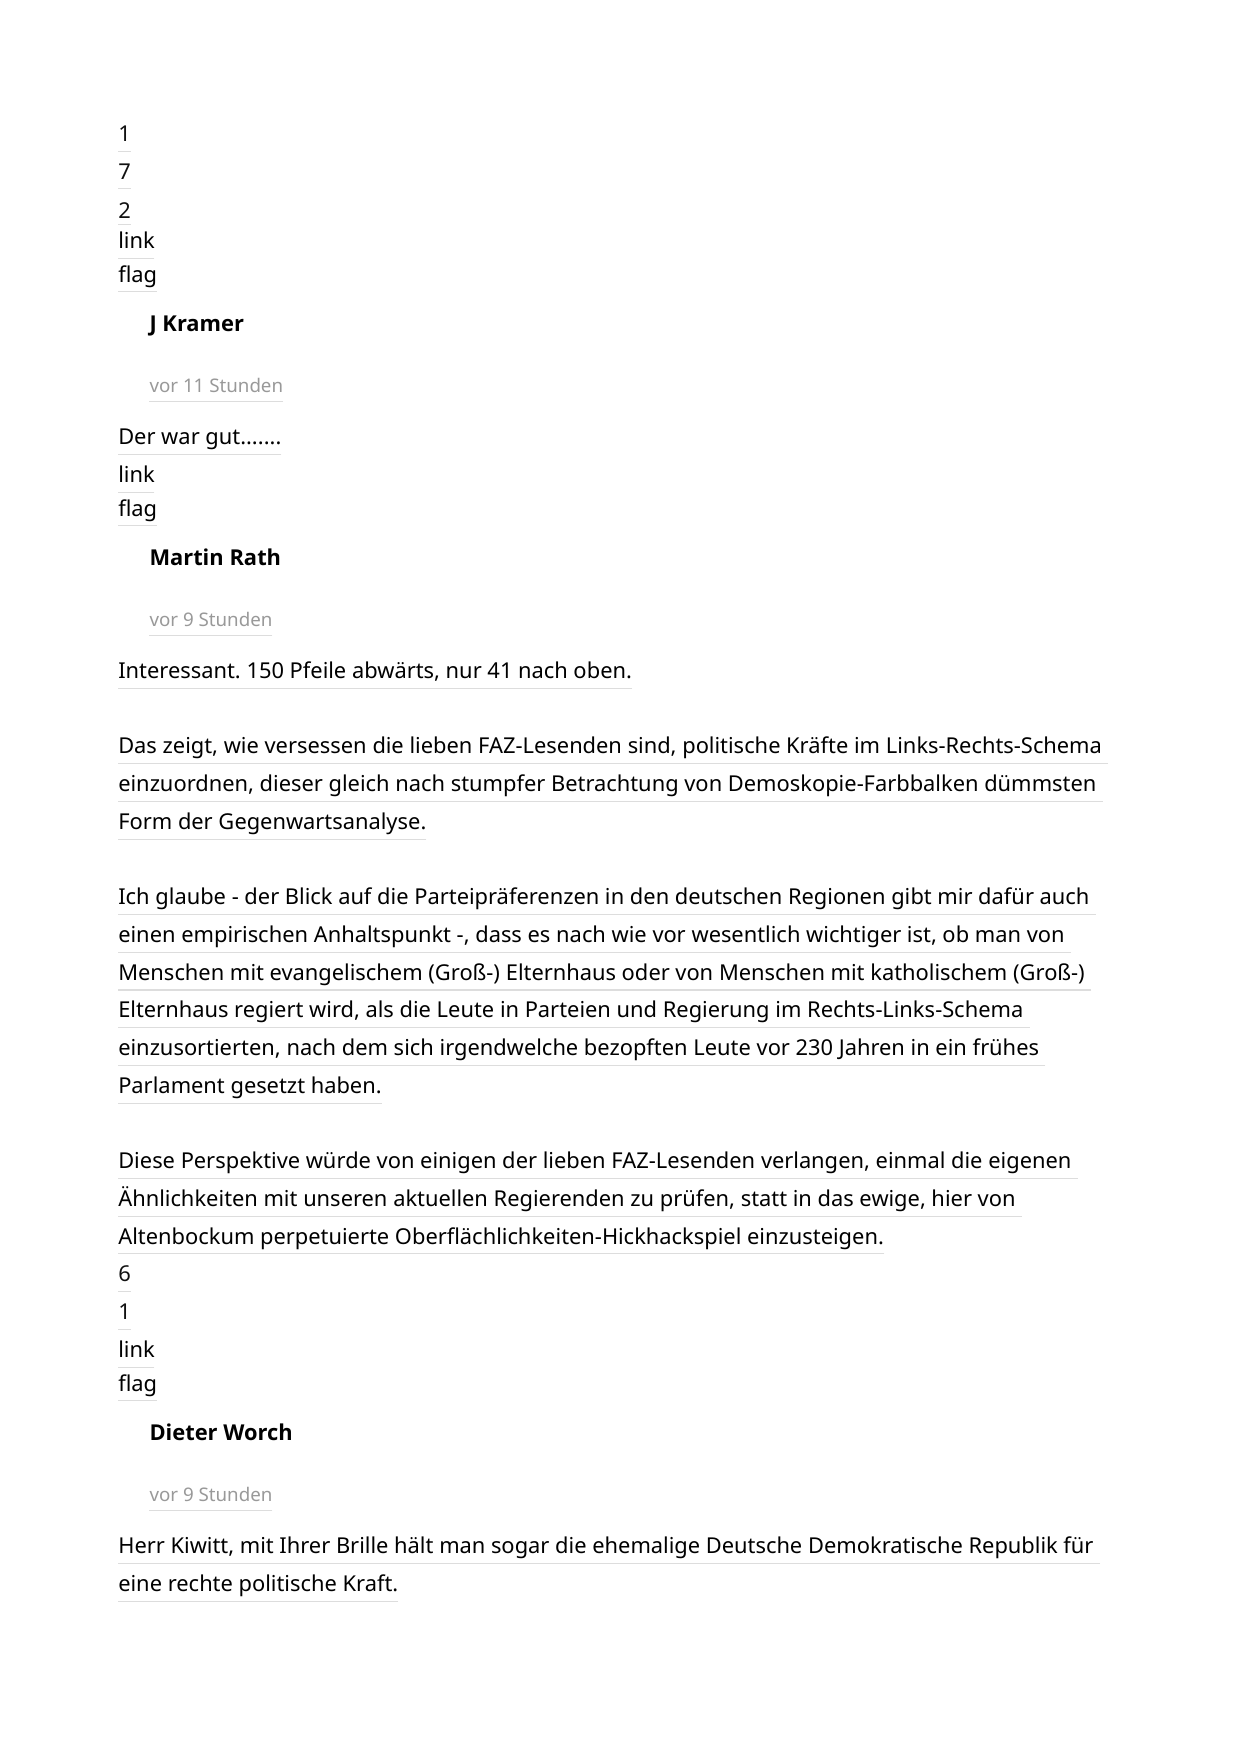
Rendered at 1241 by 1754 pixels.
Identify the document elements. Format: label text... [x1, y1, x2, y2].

text 1 [118, 118, 1122, 152]
text 7 [118, 156, 1122, 189]
text 1 [118, 1296, 1122, 1330]
text link [118, 225, 1122, 259]
text link [118, 1334, 1122, 1368]
text Herr Kiwitt, mit Ihrer Brille hält man sogar die ehemalige Deutsche Demokratische Republik für eine rechte politische Kraft. [118, 1530, 1122, 1602]
text Martin Rath [149, 542, 1122, 572]
text vor 9 Stunden [149, 1482, 1117, 1511]
text 2 [118, 193, 1122, 225]
text link [118, 459, 1122, 493]
text Der war gut....... [118, 421, 1122, 455]
text flag [118, 259, 1122, 292]
text flag [118, 1368, 1122, 1401]
text 6 [118, 1258, 1122, 1292]
text flag [118, 493, 1122, 526]
text Dieter Worch [149, 1417, 1122, 1447]
text Interessant. 150 Pfeile abwärts, nur 41 nach oben. Das zeigt, wie versessen die lieben FAZ-Lesenden sind, politische Kräfte im Links-Rechts-Schema einzuordnen, dieser gleich nach stumpfer Betrachtung von Demoskopie-Farbbalken dümmsten Form der Gegenwartsanalyse. Ich glaube - der Blick auf die Parteipräferenzen in den deutschen Regionen gibt mir dafür auch einen empirischen Anhaltspunkt -, dass es nach wie vor wesentlich wichtiger ist, ob man von Menschen mit evangelischem (Groß-) Elternhaus oder von Menschen mit katholischem (Groß-) Elternhaus regiert wird, als die Leute in Parteien und Regierung im Rechts-Links-Schema einzusortierten, nach dem sich irgendwelche bezopften Leute vor 230 Jahren in ein frühes Parlament gesetzt haben. Diese Perspektive würde von einigen der lieben FAZ-Lesenden verlangen, einmal die eigenen Ähnlichkeiten mit unseren aktuellen Regierenden zu prüfen, statt in das ewige, hier von Altenbockum perpetuierte Oberflächlichkeiten-Hickhackspiel einzusteigen. [118, 655, 1122, 1254]
text vor 11 Stunden [149, 373, 1117, 402]
text vor 9 Stunden [149, 607, 1117, 636]
text J Kramer [149, 308, 1122, 338]
